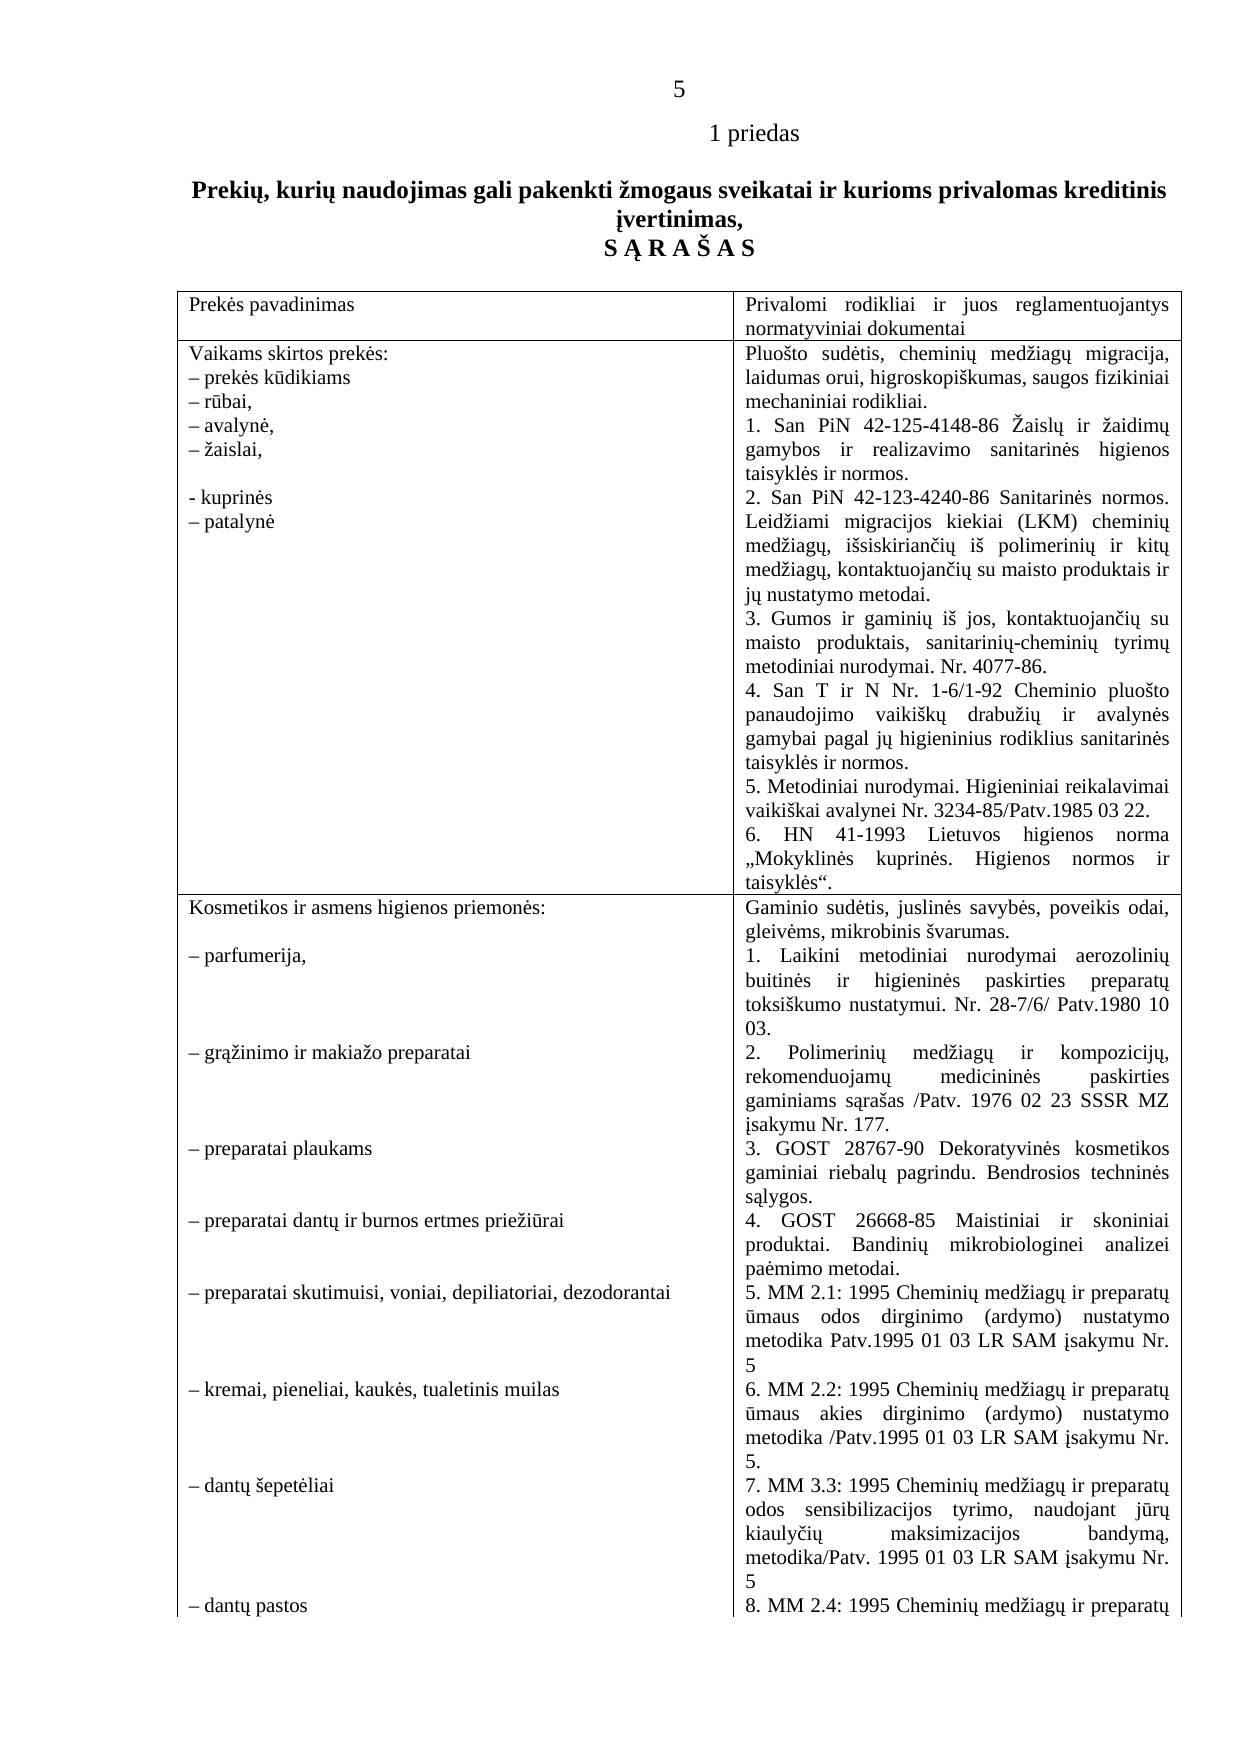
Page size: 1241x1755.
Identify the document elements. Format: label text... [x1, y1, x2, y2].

table_header Prekės pavadinimas [178, 292, 733, 340]
table_cell 5. MM 2.1: 1995 Cheminių medžiagų ir preparatų ūmaus odos dirginimo (ardymo) nustatymo metodika Patv.1995 01 03 LR SAM įsakymu Nr. 5 [734, 1280, 1181, 1377]
text SĄRAŠAS [177, 233, 1181, 262]
table_cell – grąžinimo ir makiažo preparatai [178, 1040, 733, 1136]
table_cell – preparatai skutimuisi, voniai, depiliatoriai, dezodorantai [178, 1280, 733, 1377]
table_cell 5. Metodiniai nurodymai. Higieniniai reikalavimai vaikiškai avalynei Nr. 3234-85/Patv.1985 03 22. [734, 774, 1181, 822]
table_cell 2. Polimerinių medžiagų ir kompozicijų, rekomenduojamų medicininės paskirties gaminiams sąrašas /Patv. 1976 02 23 SSSR MZ įsakymu Nr. 177. [734, 1040, 1181, 1136]
table_cell – kremai, pieneliai, kaukės, tualetinis muilas [178, 1377, 733, 1473]
table_cell Vaikams skirtos prekės: – prekės kūdikiams – rūbai, – avalynė, – žaislai, [178, 341, 733, 485]
table_header Privalomi rodikliai ir juos reglamentuojantys normatyviniai dokumentai [734, 292, 1181, 340]
table_cell Pluošto sudėtis, cheminių medžiagų migracija, laidumas orui, higroskopiškumas, saugos fizikiniai mechaniniai rodikliai. 1. San PiN 42-125-4148-86 Žaislų ir žaidimų gamybos ir realizavimo sanitarinės higienos taisyklės ir normos. [734, 341, 1181, 485]
table_cell [178, 606, 733, 678]
text Prekių, kurių naudojimas gali pakenkti žmogaus sveikatai ir kurioms privalomas kreditinis įvertinimas, [177, 176, 1181, 233]
table_cell 7. MM 3.3: 1995 Cheminių medžiagų ir preparatų odos sensibilizacijos tyrimo, naudojant jūrų kiaulyčių maksimizacijos bandymą, metodika/Patv. 1995 01 03 LR SAM įsakymu Nr. 5 [734, 1473, 1181, 1593]
table_cell Gaminio sudėtis, juslinės savybės, poveikis odai, gleivėms, mikrobinis švarumas. [734, 895, 1181, 943]
table_cell 1. Laikini metodiniai nurodymai aerozolinių buitinės ir higieninės paskirties preparatų toksiškumo nustatymui. Nr. 28-7/6/ Patv.1980 10 03. [734, 944, 1181, 1040]
table_cell [178, 822, 733, 894]
table_cell – parfumerija, [178, 944, 733, 1040]
table_cell – preparatai dantų ir burnos ertmes priežiūrai [178, 1208, 733, 1280]
table_cell Kosmetikos ir asmens higienos priemonės: [178, 895, 733, 943]
table_cell 3. Gumos ir gaminių iš jos, kontaktuojančių su maisto produktais, sanitarinių-cheminių tyrimų metodiniai nurodymai. Nr. 4077-86. [734, 606, 1181, 678]
table_cell – preparatai plaukams [178, 1136, 733, 1208]
text 1 priedas [177, 118, 1181, 147]
table_cell 3. GOST 28767-90 Dekoratyvinės kosmetikos gaminiai riebalų pagrindu. Bendrosios techninės sąlygos. [734, 1136, 1181, 1208]
table_cell - kuprinės – patalynė [178, 485, 733, 606]
table_cell – dantų šepetėliai [178, 1473, 733, 1593]
table_cell 4. San T ir N Nr. 1-6/1-92 Cheminio pluošto panaudojimo vaikiškų drabužių ir avalynės gamybai pagal jų higieninius rodiklius sanitarinės taisyklės ir normos. [734, 678, 1181, 774]
table_cell 4. GOST 26668-85 Maistiniai ir skoniniai produktai. Bandinių mikrobiologinei analizei paėmimo metodai. [734, 1208, 1181, 1280]
table_cell – dantų pastos [178, 1593, 733, 1617]
table_cell 6. MM 2.2: 1995 Cheminių medžiagų ir preparatų ūmaus akies dirginimo (ardymo) nustatymo metodika /Patv.1995 01 03 LR SAM įsakymu Nr. 5. [734, 1377, 1181, 1473]
table_cell [178, 774, 733, 822]
table_cell [178, 678, 733, 774]
table_cell 6. HN 41-1993 Lietuvos higienos norma „Mokyklinės kuprinės. Higienos normos ir taisyklės“. [734, 822, 1181, 894]
table_cell 8. MM 2.4: 1995 Cheminių medžiagų ir preparatų [734, 1593, 1181, 1617]
table_cell 2. San PiN 42-123-4240-86 Sanitarinės normos. Leidžiami migracijos kiekiai (LKM) cheminių medžiagų, išsiskiriančių iš polimerinių ir kitų medžiagų, kontaktuojančių su maisto produktais ir jų nustatymo metodai. [734, 485, 1181, 606]
